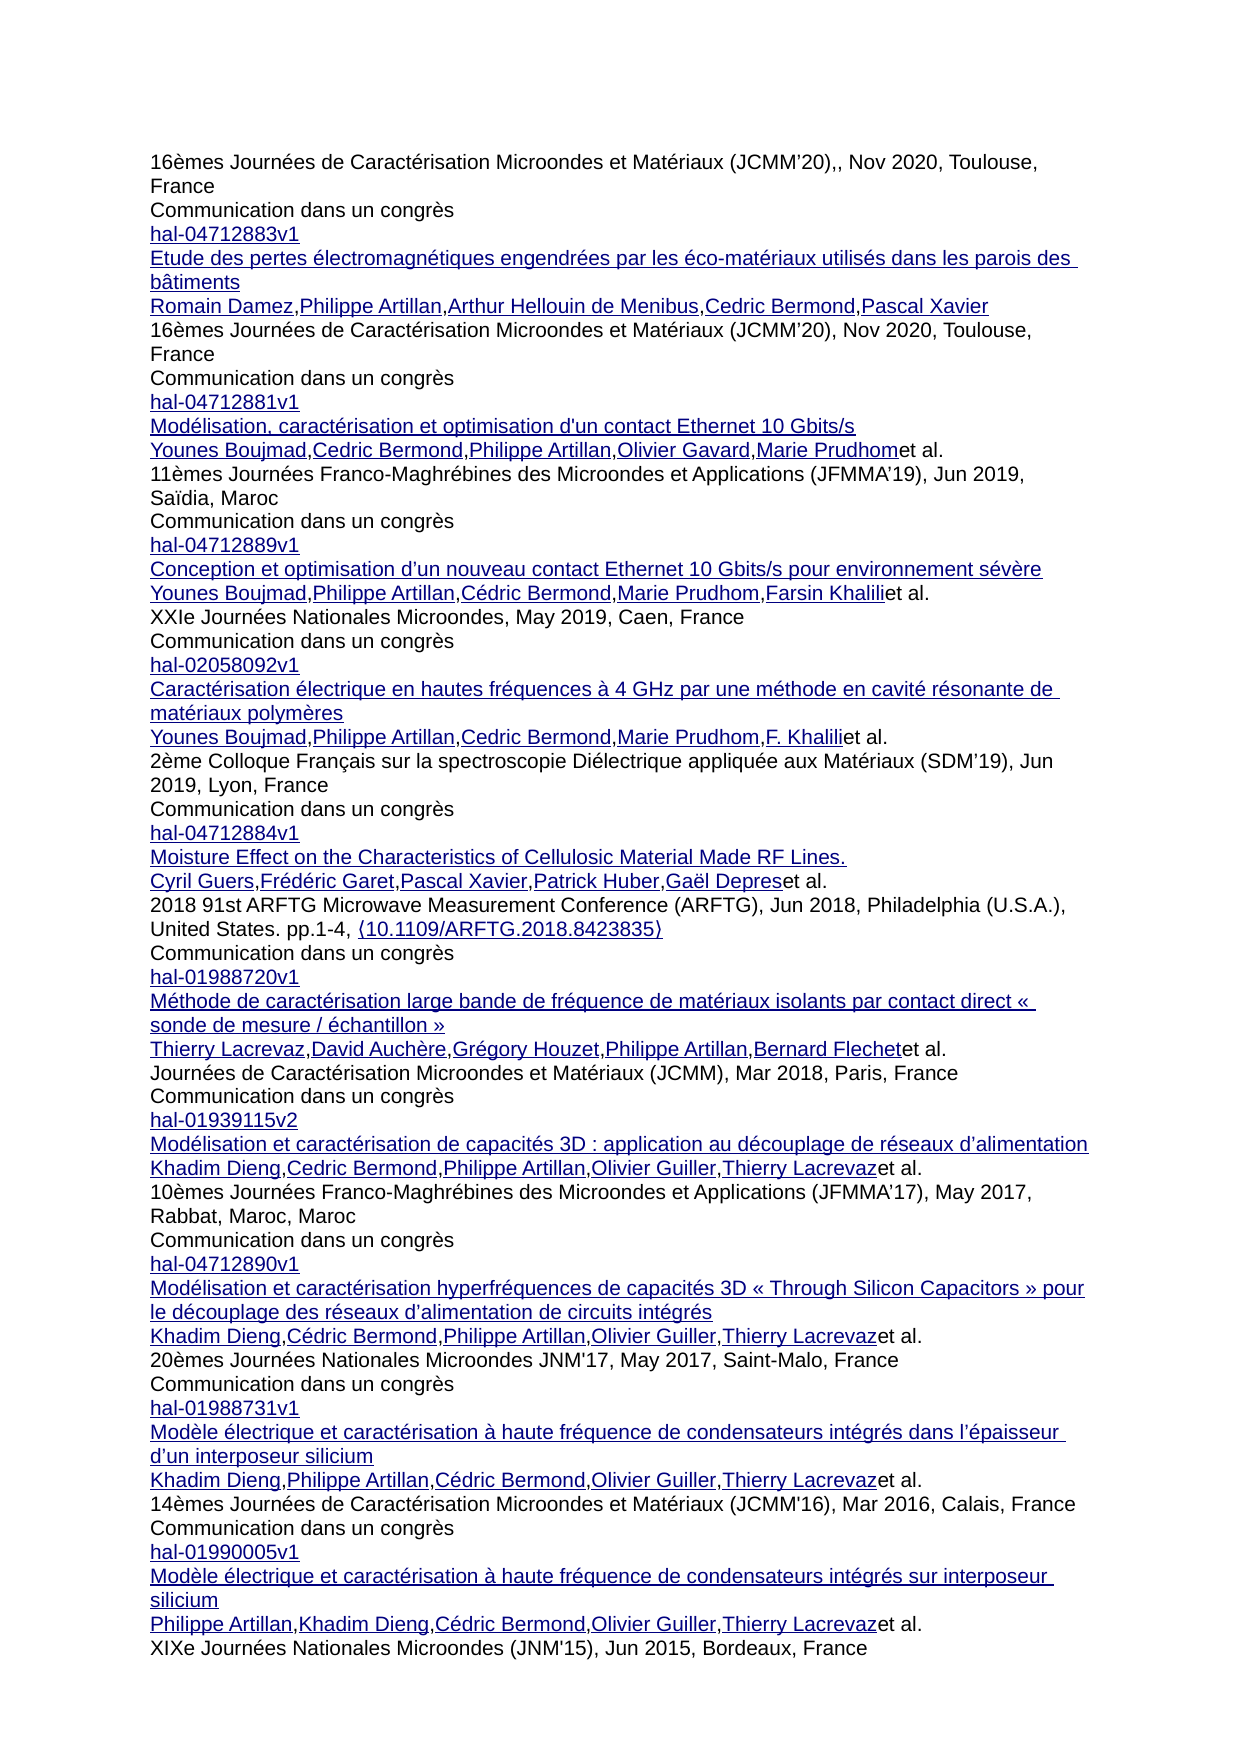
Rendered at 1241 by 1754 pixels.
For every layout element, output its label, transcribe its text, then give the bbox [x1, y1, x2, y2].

table_cell 16èmes Journées de Caractérisation Microondes et Matériaux (JCMM’20),, Nov 2020, Toulouse, France Communication dans un congrès hal-04712883v1 [150, 150, 1090, 246]
table_cell Modélisation et caractérisation de capacités 3D : application au découplage de réseaux d’alimentation Khadim Dieng,Cedric Bermond,Philippe Artillan,Olivier Guiller,Thierry Lacrevazet al. 10èmes Journées Franco-Maghrébines des Microondes et Applications (JFMMA’17), May 2017, Rabbat, Maroc, Maroc Communication dans un congrès hal-04712890v1 [150, 1132, 1090, 1276]
table_cell Méthode de caractérisation large bande de fréquence de matériaux isolants par contact direct « sonde de mesure / échantillon » Thierry Lacrevaz,David Auchère,Grégory Houzet,Philippe Artillan,Bernard Flechetet al. Journées de Caractérisation Microondes et Matériaux (JCMM), Mar 2018, Paris, France Communication dans un congrès hal-01939115v2 [150, 989, 1090, 1132]
table_cell Caractérisation électrique en hautes fréquences à 4 GHz par une méthode en cavité résonante de matériaux polymères Younes Boujmad,Philippe Artillan,Cedric Bermond,Marie Prudhom,F. Khaliliet al. 2ème Colloque Français sur la spectroscopie Diélectrique appliquée aux Matériaux (SDM’19), Jun 2019, Lyon, France Communication dans un congrès hal-04712884v1 [150, 677, 1090, 845]
table_cell Modèle électrique et caractérisation à haute fréquence de condensateurs intégrés sur interposeur silicium Philippe Artillan,Khadim Dieng,Cédric Bermond,Olivier Guiller,Thierry Lacrevazet al. XIXe Journées Nationales Microondes (JNM'15), Jun 2015, Bordeaux, France [150, 1564, 1090, 1659]
table_cell Etude des pertes électromagnétiques engendrées par les éco-matériaux utilisés dans les parois des bâtiments Romain Damez,Philippe Artillan,Arthur Hellouin de Menibus,Cedric Bermond,Pascal Xavier 16èmes Journées de Caractérisation Microondes et Matériaux (JCMM’20), Nov 2020, Toulouse, France Communication dans un congrès hal-04712881v1 [150, 246, 1090, 413]
table_cell Modèle électrique et caractérisation à haute fréquence de condensateurs intégrés dans l’épaisseur d’un interposeur silicium Khadim Dieng,Philippe Artillan,Cédric Bermond,Olivier Guiller,Thierry Lacrevazet al. 14èmes Journées de Caractérisation Microondes et Matériaux (JCMM'16), Mar 2016, Calais, France Communication dans un congrès hal-01990005v1 [150, 1420, 1090, 1563]
table_cell Modélisation et caractérisation hyperfréquences de capacités 3D « Through Silicon Capacitors » pour le découplage des réseaux d’alimentation de circuits intégrés Khadim Dieng,Cédric Bermond,Philippe Artillan,Olivier Guiller,Thierry Lacrevazet al. 20èmes Journées Nationales Microondes JNM'17, May 2017, Saint-Malo, France Communication dans un congrès hal-01988731v1 [150, 1276, 1090, 1420]
table_cell Conception et optimisation d’un nouveau contact Ethernet 10 Gbits/s pour environnement sévère Younes Boujmad,Philippe Artillan,Cédric Bermond,Marie Prudhom,Farsin Khaliliet al. XXIe Journées Nationales Microondes, May 2019, Caen, France Communication dans un congrès hal-02058092v1 [150, 557, 1090, 677]
table_cell Modélisation, caractérisation et optimisation d'un contact Ethernet 10 Gbits/s Younes Boujmad,Cedric Bermond,Philippe Artillan,Olivier Gavard,Marie Prudhomet al. 11èmes Journées Franco-Maghrébines des Microondes et Applications (JFMMA’19), Jun 2019, Saïdia, Maroc Communication dans un congrès hal-04712889v1 [150, 414, 1090, 557]
table_cell Moisture Effect on the Characteristics of Cellulosic Material Made RF Lines. Cyril Guers,Frédéric Garet,Pascal Xavier,Patrick Huber,Gaël Depreset al. 2018 91st ARFTG Microwave Measurement Conference (ARFTG), Jun 2018, Philadelphia (U.S.A.), United States. pp.1-4, ⟨10.1109/ARFTG.2018.8423835⟩ Communication dans un congrès hal-01988720v1 [150, 845, 1090, 988]
